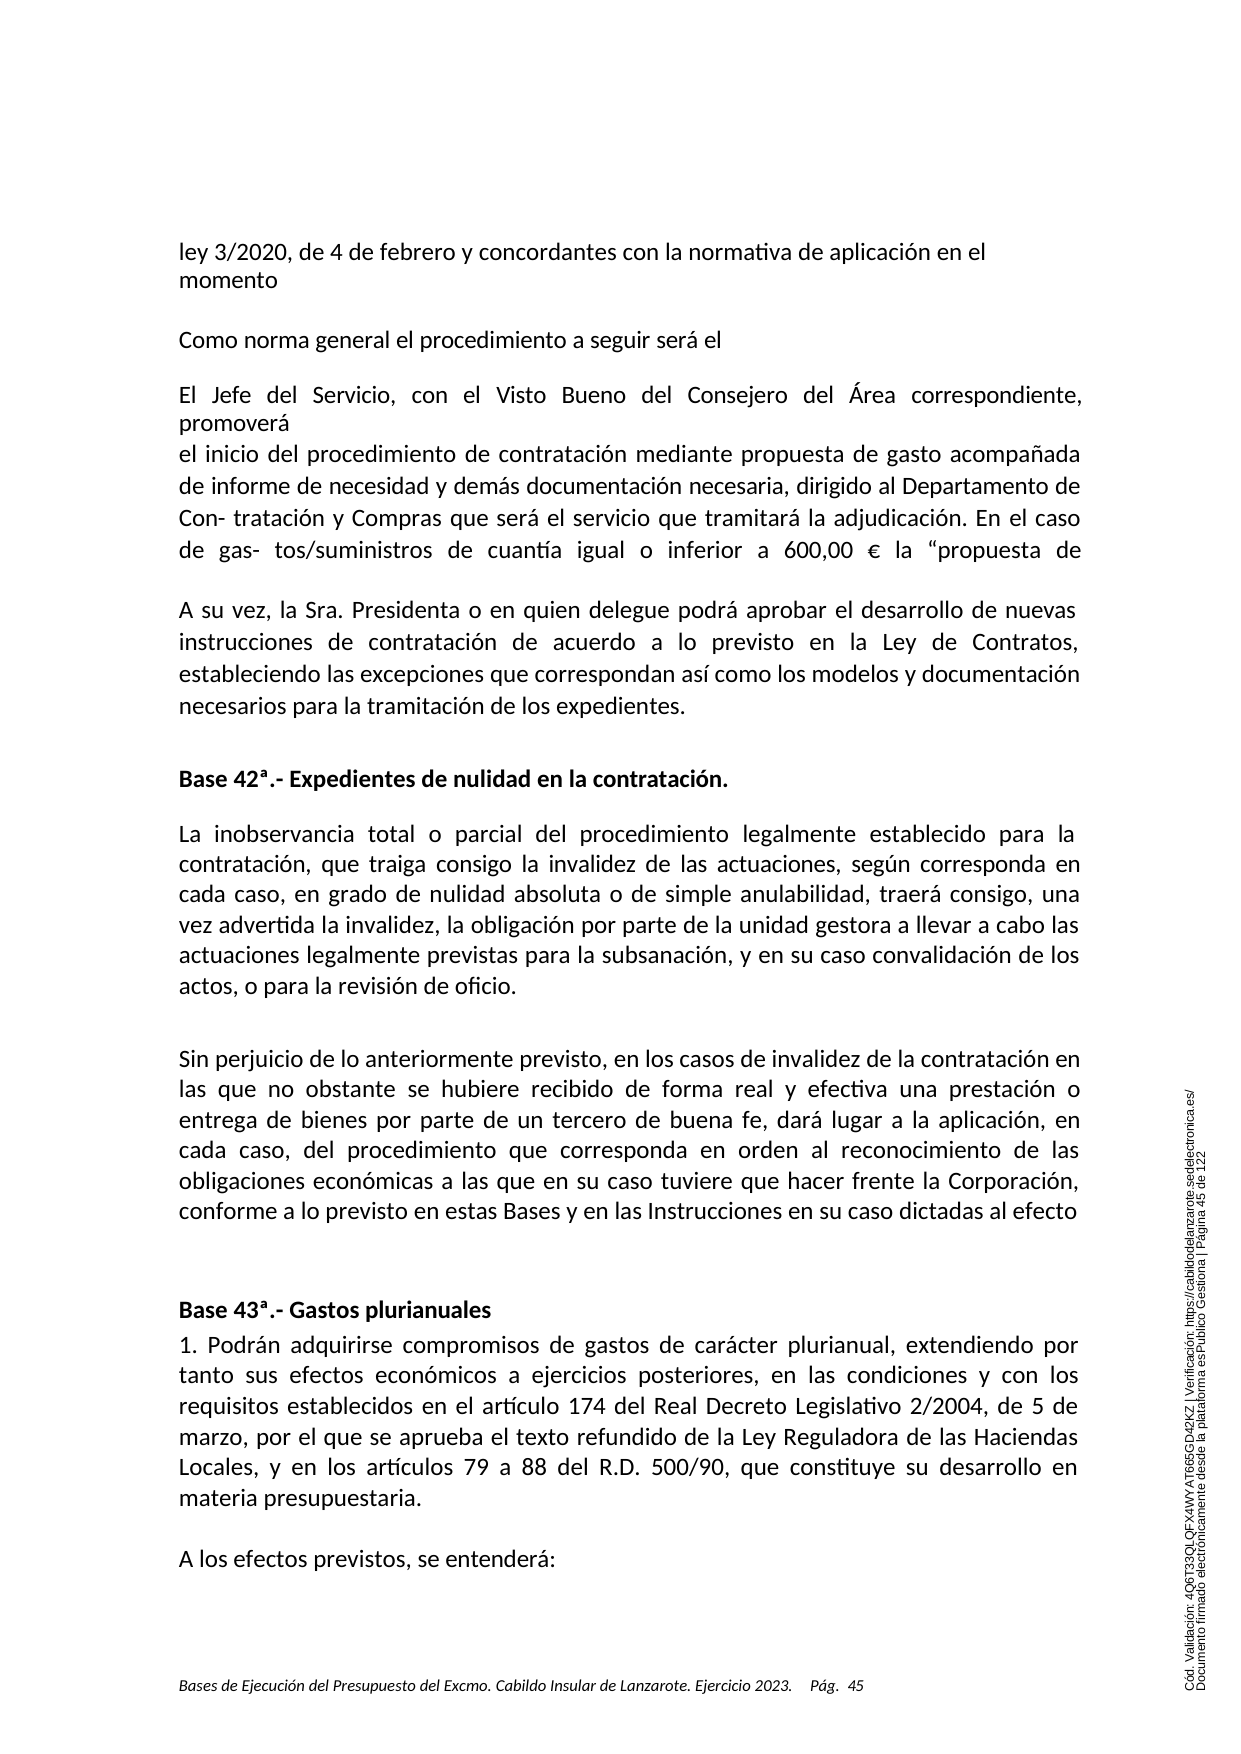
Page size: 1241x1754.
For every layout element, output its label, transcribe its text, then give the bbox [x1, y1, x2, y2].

text Como norma general el procedimiento a seguir será el siguiente: [179, 326, 817, 355]
text ley 3/2020, de 4 de febrero y concordantes con la normativa de aplicación en el momento [179, 238, 1082, 293]
text 1. Podrán adquirirse compromisos de gastos de carácter plurianual, extendiendo por tanto sus efectos económicos a ejercicios posteriores, en las condiciones y con los requisitos establecidos en el artículo 174 del Real Decreto Legislativo 2/2004, de 5 de marzo, por el que se aprueba el texto refundido de la Ley Reguladora de las Haciendas Locales, y en los artículos 79 a 88 del R.D. 500/90, que constituye su desarrollo en materia presupuestaria. [179, 1329, 1080, 1512]
text A su vez, la Sra. Presidenta o en quien delegue podrá aprobar el desarrollo de nuevas [179, 597, 1082, 624]
text el inicio del procedimiento de contratación mediante propuesta de gasto acompañada de informe de necesidad y demás documentación necesaria, dirigido al Departamento de Con- tratación y Compras que será el servicio que tramitará la adjudicación. En el caso de gas- tos/suministros de cuantía igual o inferior a 600,00 € la “propuesta de aprobación de gas- tos” debidamente cumplimentada sustituirá al informe de necesidad. [179, 438, 1081, 571]
text Cód. Validación: 4Q6T33QLQFX4WYAT665GD42KZ | Verificación: https://cabildodelanzarote.sedelectronica.es/ Documento firmado electrónicamente desde la plataforma esPublico Gestiona | Página 45 de 122 [1183, 1073, 1208, 1694]
text las que no obstante se hubiere recibido de forma real y efectiva una prestación o entrega de bienes por parte de un tercero de buena fe, dará lugar a la aplicación, en cada caso, del procedimiento que corresponda en orden al reconocimiento de las obligaciones económicas a las que en su caso tuviere que hacer frente la Corporación, conforme a lo previsto en estas Bases y en las Instrucciones en su caso dictadas al efecto [179, 1073, 1081, 1226]
text Bases de Ejecución del Presupuesto del Excmo. Cabildo Insular de Lanzarote. Ejercicio 2023. Pág. 45 [179, 1676, 868, 1695]
text instrucciones de contratación de acuerdo a lo previsto en la Ley de Contratos, estableciendo las excepciones que correspondan así como los modelos y documentación necesarios para la tramitación de los expedientes. [179, 626, 1081, 720]
text A los efectos previstos, se entenderá: [179, 1546, 559, 1573]
text Sin perjuicio de lo anteriormente previsto, en los casos de invalidez de la contratación en [179, 1046, 1082, 1073]
text Base 43ª.- Gastos plurianuales [179, 1296, 1082, 1323]
text Base 42ª.- Expedientes de nulidad en la contratación. [179, 765, 732, 793]
text La inobservancia total o parcial del procedimiento legalmente establecido para la [179, 820, 1083, 848]
text El Jefe del Servicio, con el Visto Bueno del Consejero del Área correspondiente, promoverá [179, 381, 1083, 436]
text contratación, que traiga consigo la invalidez de las actuaciones, según corresponda en cada caso, en grado de nulidad absoluta o de simple anulabilidad, traerá consigo, una vez advertida la invalidez, la obligación por parte de la unidad gestora a llevar a cabo las actuaciones legalmente previstas para la subsanación, y en su caso convalidación de los actos, o para la revisión de oficio. [179, 848, 1081, 1001]
text de su tramitación. [179, 295, 1082, 300]
